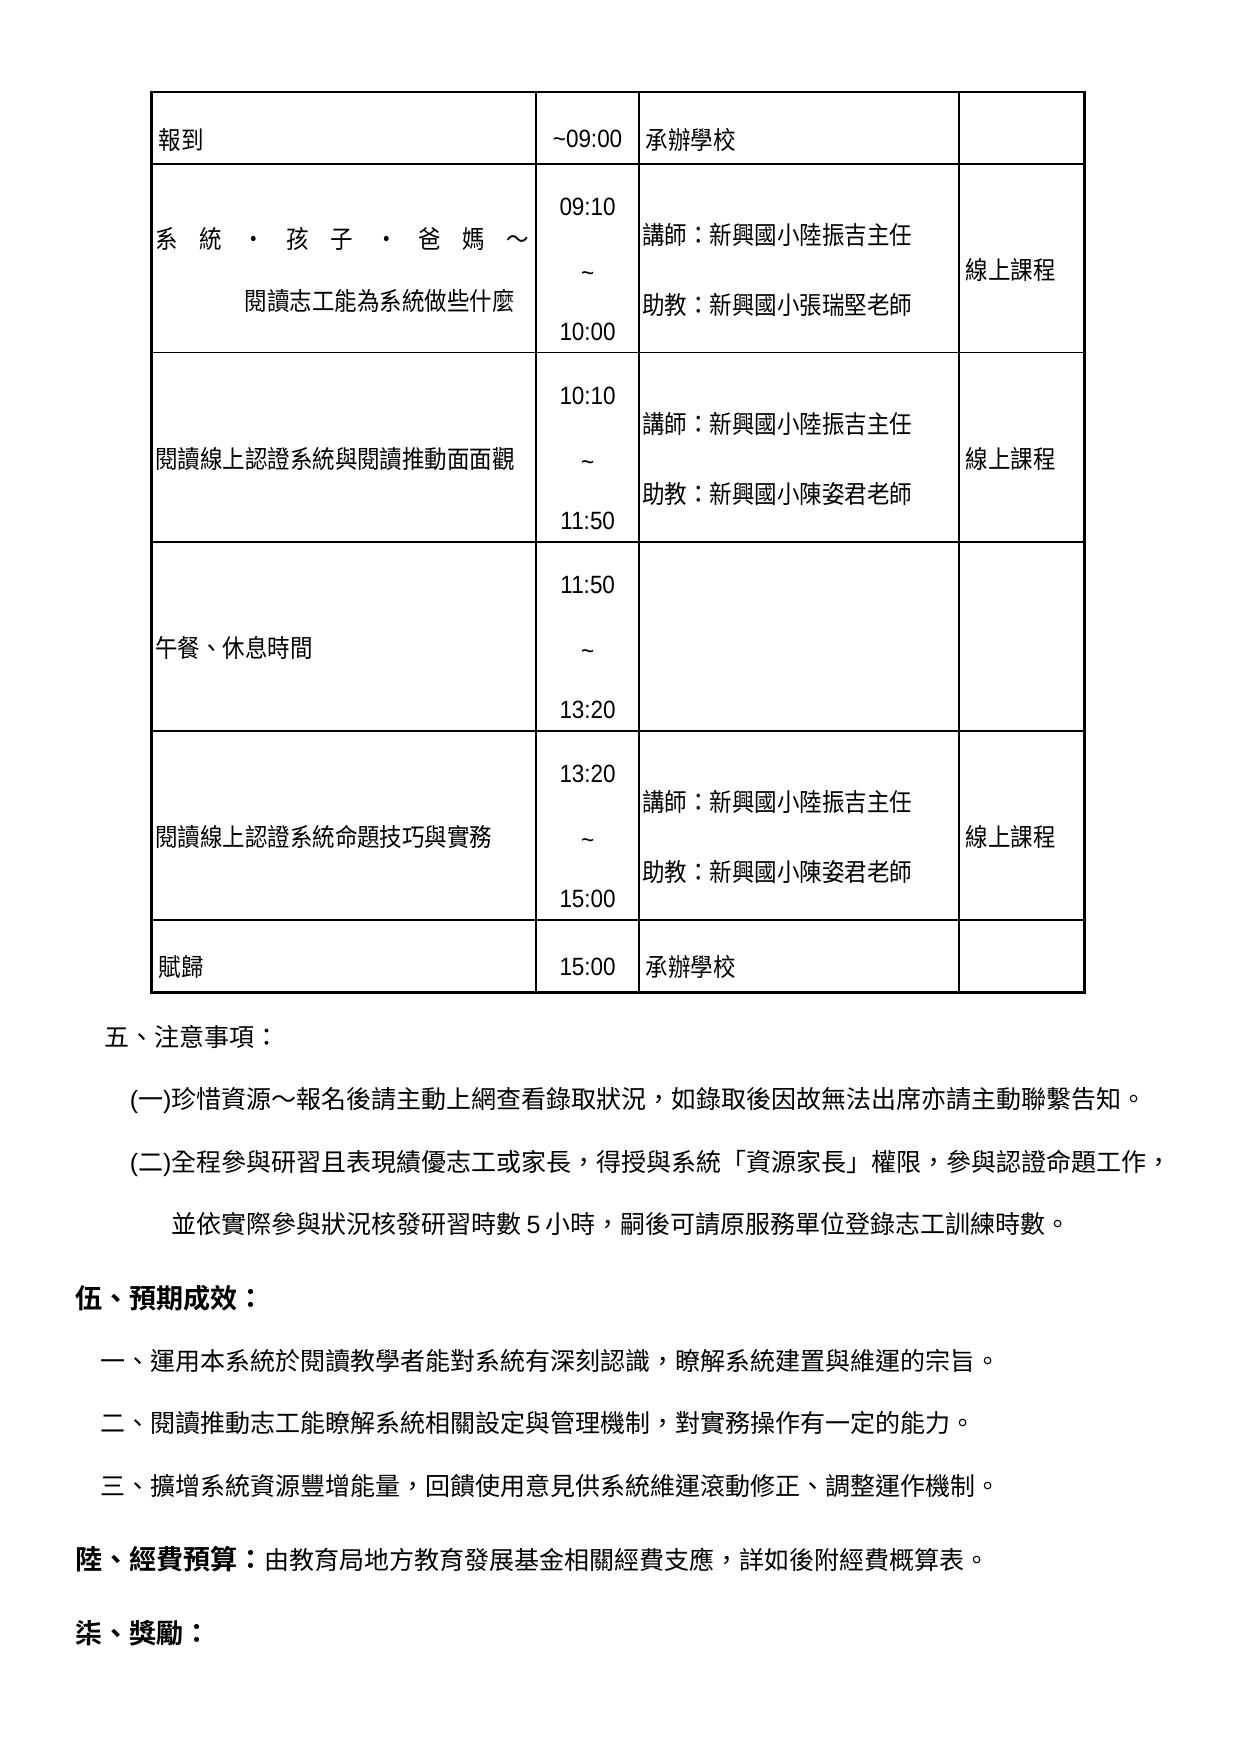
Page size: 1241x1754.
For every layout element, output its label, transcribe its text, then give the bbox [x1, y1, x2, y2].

text 伍、預期成效： [75, 1255, 1165, 1317]
table_cell 線上課程 [960, 165, 1083, 352]
table_cell [960, 543, 1083, 730]
text 三、擴增系統資源豐增能量，回饋使用意見供系統維運滾動修正、調整運作機制。 [100, 1442, 1165, 1505]
text (二)全程參與研習且表現績優志工或家長，得授與系統「資源家長」權限，參與認證命題工作，並依實際參與狀況核發研習時數5小時，嗣後可請原服務單位登錄志工訓練時數。 [129, 1119, 1165, 1244]
table_cell 15:00 [537, 921, 638, 991]
table_cell 承辦學校 [640, 921, 958, 991]
text (一)珍惜資源～報名後請主動上網查看錄取狀況，如錄取後因故無法出席亦請主動聯繫告知。 [129, 1056, 1165, 1119]
table_cell 09:10 ~ 10:00 [537, 165, 638, 352]
table_cell ~09:00 [537, 93, 638, 163]
text 陸、經費預算：由教育局地方教育發展基金相關經費支應，詳如後附經費概算表。 [75, 1516, 1165, 1579]
table_cell 線上課程 [960, 353, 1083, 541]
table_cell 閱讀線上認證系統命題技巧與實務 [153, 732, 535, 919]
table_cell [960, 921, 1083, 991]
table_cell 10:10 ~ 11:50 [537, 353, 638, 541]
table_cell 閱讀線上認證系統與閱讀推動面面觀 [153, 353, 535, 541]
text 一、運用本系統於閱讀教學者能對系統有深刻認識，瞭解系統建置與維運的宗旨。 [100, 1317, 1165, 1380]
table_cell 系統‧孩子‧爸媽～ 閱讀志工能為系統做些什麼 [153, 165, 535, 352]
table_cell 13:20 ~ 15:00 [537, 732, 638, 919]
table_cell 講師：新興國小陸振吉主任 助教：新興國小陳姿君老師 [640, 353, 958, 541]
table_cell 承辦學校 [640, 93, 958, 163]
table_cell 11:50 ~ 13:20 [537, 543, 638, 730]
text 二、閱讀推動志工能瞭解系統相關設定與管理機制，對實務操作有一定的能力。 [100, 1380, 1165, 1442]
table_cell [960, 93, 1083, 163]
table_cell 線上課程 [960, 732, 1083, 919]
table_cell 賦歸 [153, 921, 535, 991]
table_cell 報到 [153, 93, 535, 163]
table_cell 講師：新興國小陸振吉主任 助教：新興國小張瑞堅老師 [640, 165, 958, 352]
table_cell [640, 543, 958, 730]
table_cell 午餐、休息時間 [153, 543, 535, 730]
text 五、注意事項： [104, 994, 1165, 1056]
text 柒、獎勵： [75, 1590, 1165, 1652]
table_cell 講師：新興國小陸振吉主任 助教：新興國小陳姿君老師 [640, 732, 958, 919]
